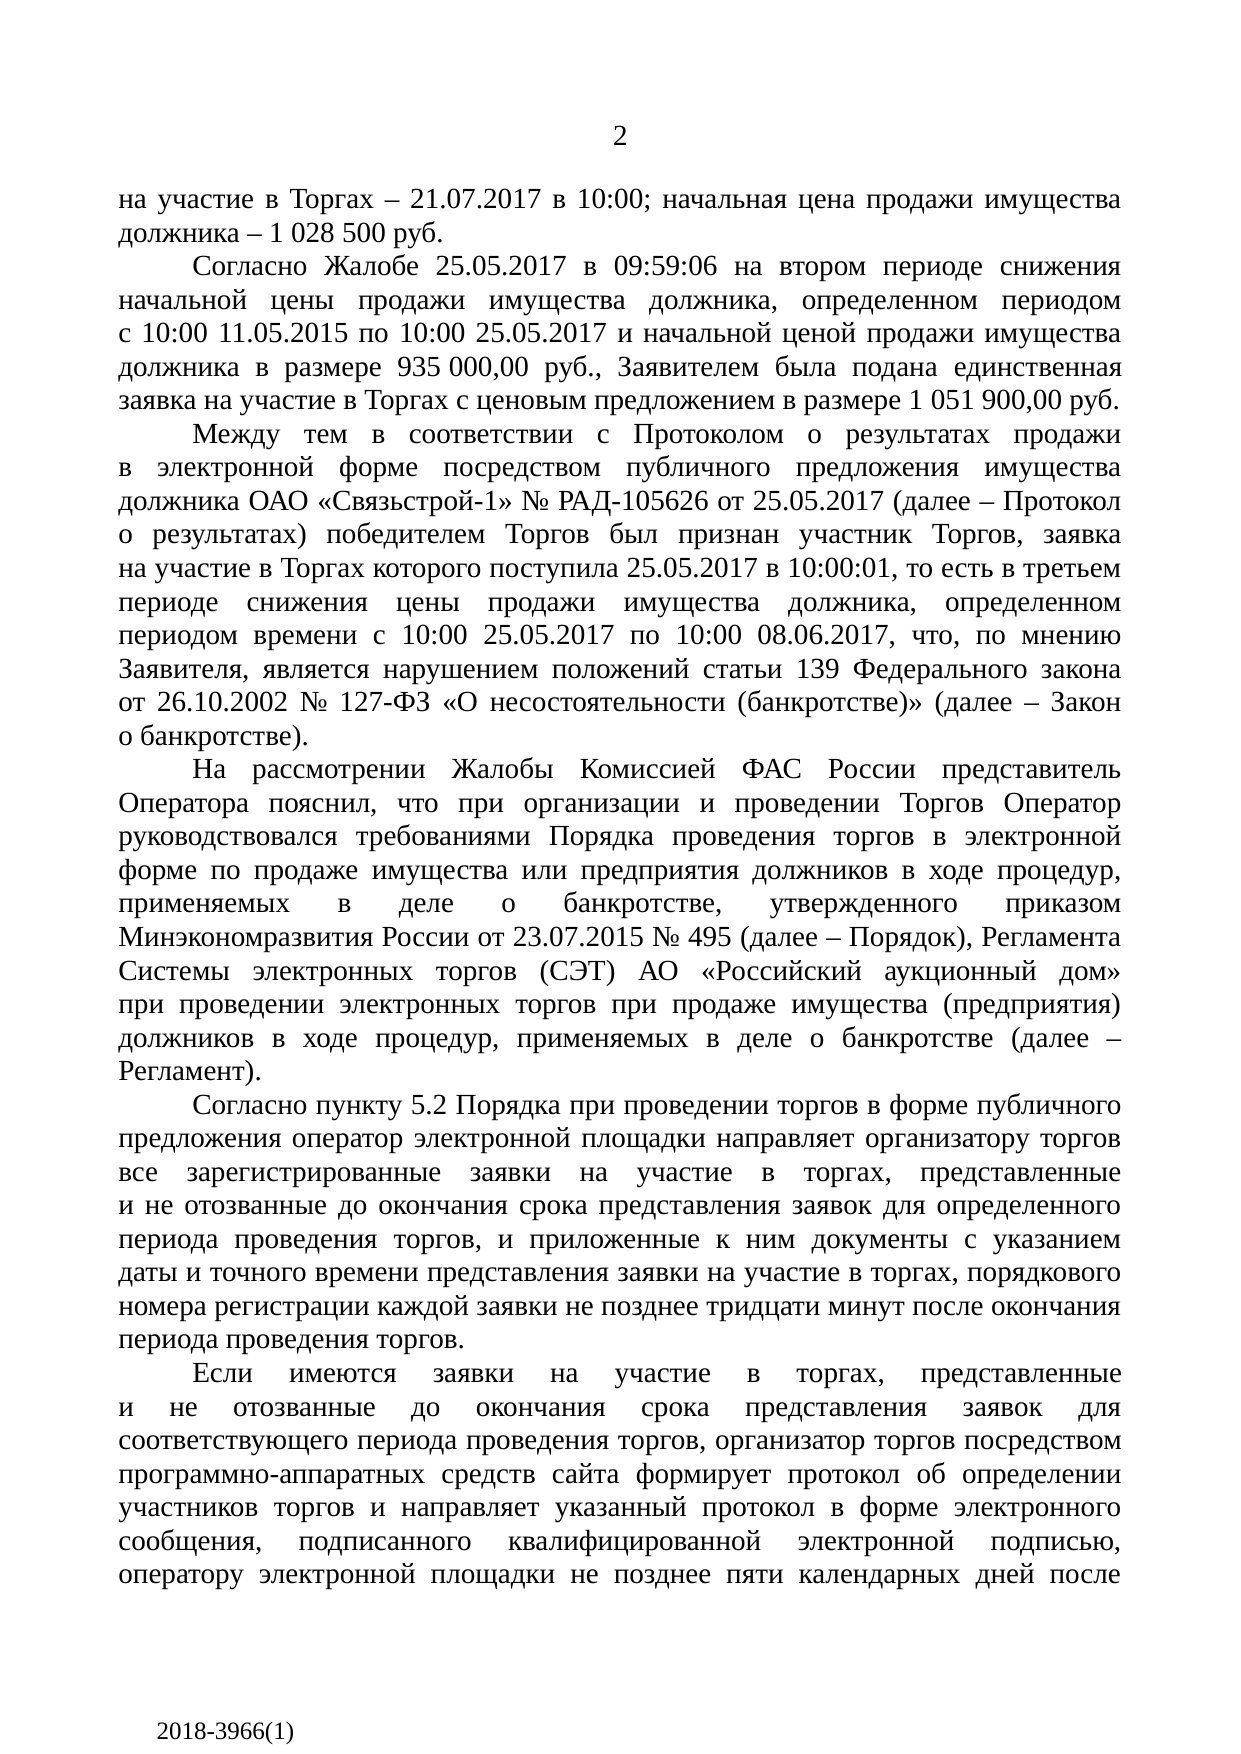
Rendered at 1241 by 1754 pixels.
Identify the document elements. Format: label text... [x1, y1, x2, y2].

text на участие в Торгах – 21.07.2017 в 10:00; начальная цена продажи имущества должника – 1 028 500 руб. [118, 181, 1122, 248]
text Согласно пункту 5.2 Порядка при проведении торгов в форме публичного предложения оператор электронной площадки направляет организатору торгов все зарегистрированные заявки на участие в торгах, представленные и не отозванные до окончания срока представления заявок для определенного периода проведения торгов, и приложенные к ним документы с указанием даты и точного времени представления заявки на участие в торгах, порядкового номера регистрации каждой заявки не позднее тридцати минут после окончания периода проведения торгов. [118, 1087, 1122, 1355]
text Согласно Жалобе 25.05.2017 в 09:59:06 на втором периоде снижения начальной цены продажи имущества должника, определенном периодом с 10:00 11.05.2015 по 10:00 25.05.2017 и начальной ценой продажи имущества должника в размере 935 000,00 руб., Заявителем была подана единственная заявка на участие в Торгах с ценовым предложением в размере 1 051 900,00 руб. [118, 248, 1122, 416]
text Между тем в соответствии с Протоколом о результатах продажи в электронной форме посредством публичного предложения имущества должника ОАО «Связьстрой-1» № РАД-105626 от 25.05.2017 (далее – Протокол о результатах) победителем Торгов был признан участник Торгов, заявка на участие в Торгах которого поступила 25.05.2017 в 10:00:01, то есть в третьем периоде снижения цены продажи имущества должника, определенном периодом времени с 10:00 25.05.2017 по 10:00 08.06.2017, что, по мнению Заявителя, является нарушением положений статьи 139 Федерального закона от 26.10.2002 № 127-ФЗ «О несостоятельности (банкротстве)» (далее – Закон о банкротстве). [118, 416, 1122, 751]
text На рассмотрении Жалобы Комиссией ФАС России представитель Оператора пояснил, что при организации и проведении Торгов Оператор руководствовался требованиями Порядка проведения торгов в электронной форме по продаже имущества или предприятия должников в ходе процедур, применяемых в деле о банкротстве, утвержденного приказом Минэкономразвития России от 23.07.2015 № 495 (далее – Порядок), Регламента Системы электронных торгов (СЭТ) АО «Российский аукционный дом» при проведении электронных торгов при продаже имущества (предприятия) должников в ходе процедур, применяемых в деле о банкротстве (далее – Регламент). [118, 751, 1122, 1087]
text Если имеются заявки на участие в торгах, представленные и не отозванные до окончания срока представления заявок для соответствующего периода проведения торгов, организатор торгов посредством программно-аппаратных средств сайта формирует протокол об определении участников торгов и направляет указанный протокол в форме электронного сообщения, подписанного квалифицированной электронной подписью, оператору электронной площадки не позднее пяти календарных дней после [118, 1355, 1122, 1590]
